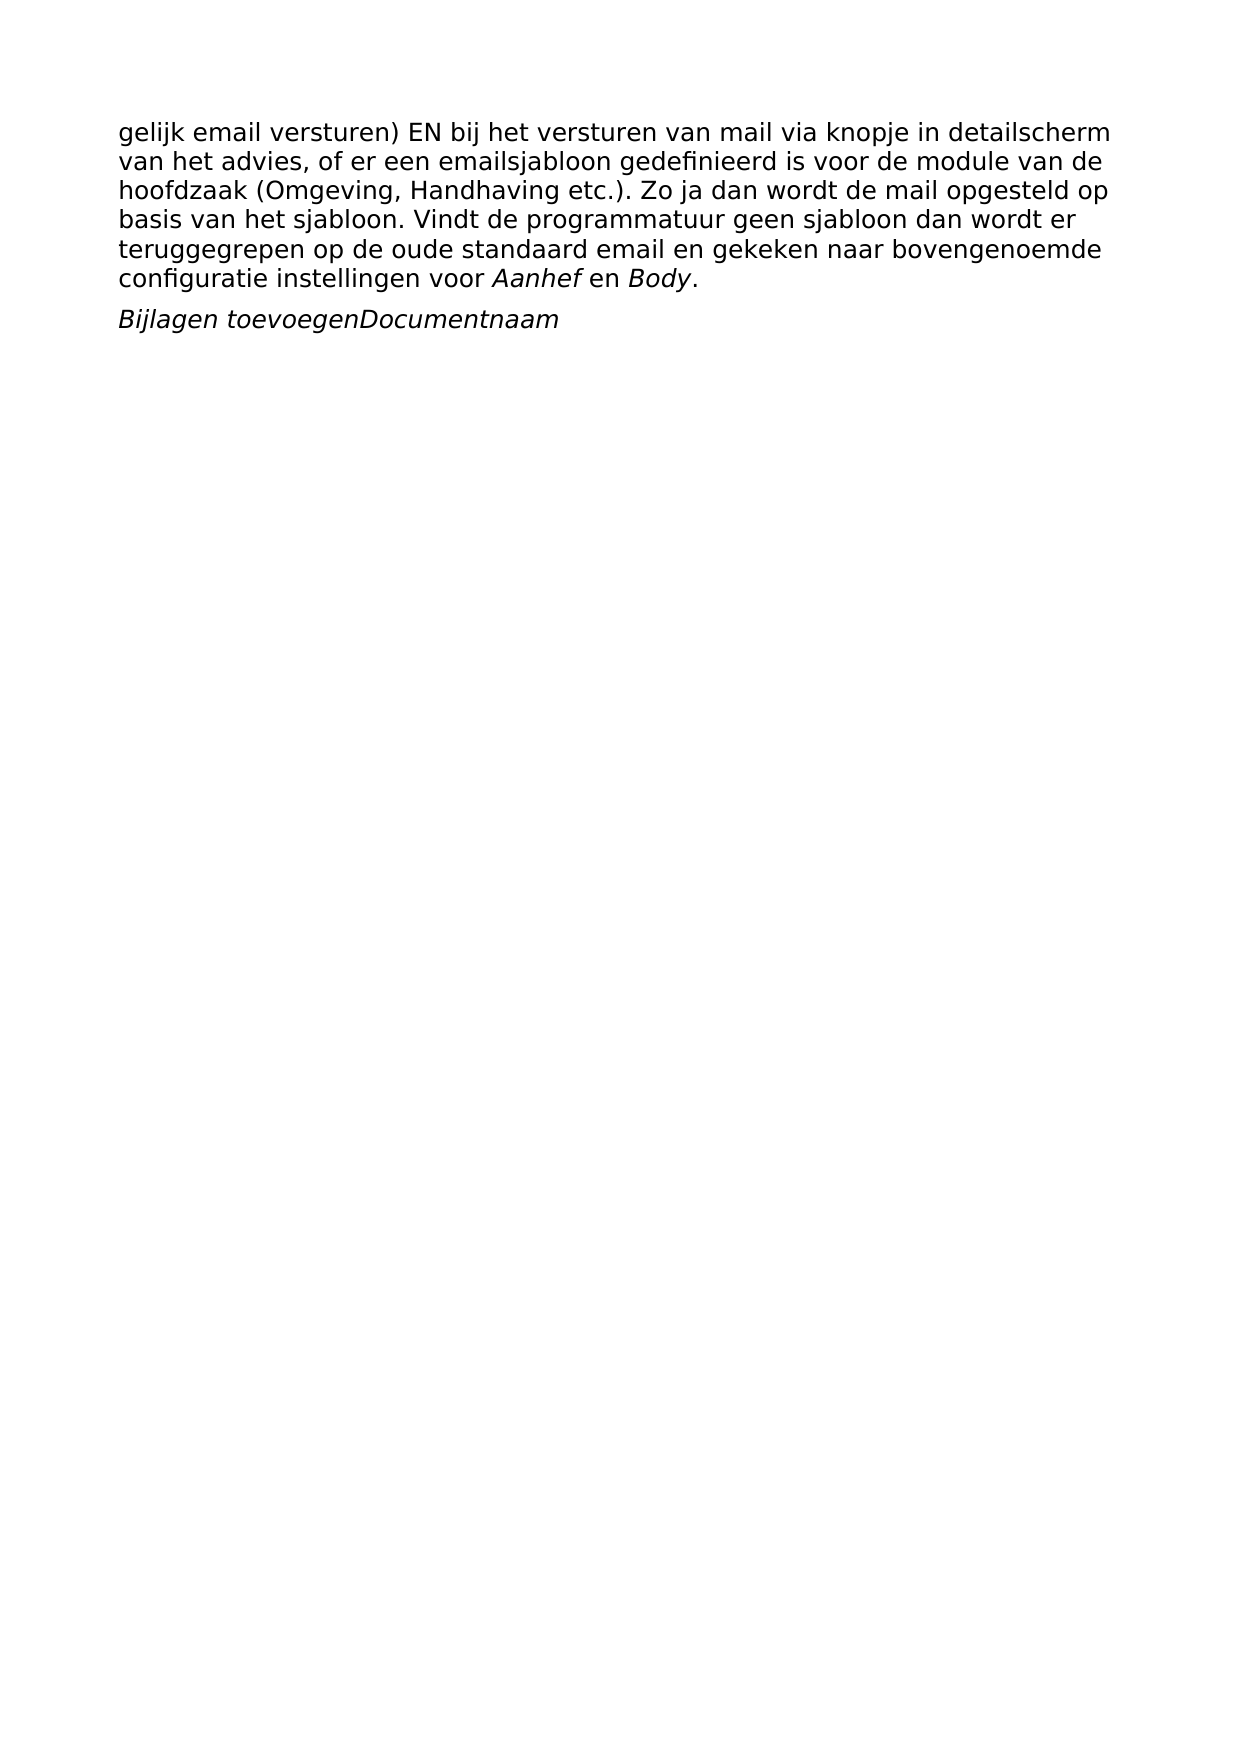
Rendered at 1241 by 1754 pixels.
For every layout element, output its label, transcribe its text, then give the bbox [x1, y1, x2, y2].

text gelijk email versturen) EN bij het versturen van mail via knopje in detailscherm van het advies, of er een emailsjabloon gedefinieerd is voor de module van de hoofdzaak (Omgeving, Handhaving etc.). Zo ja dan wordt de mail opgesteld op basis van het sjabloon. Vindt de programmatuur geen sjabloon dan wordt er teruggegrepen op de oude standaard email en gekeken naar bovengenoemde configuratie instellingen voor Aanhef en Body. [118, 118, 1122, 293]
text Bijlagen toevoegenDocumentnaam [118, 306, 1122, 335]
